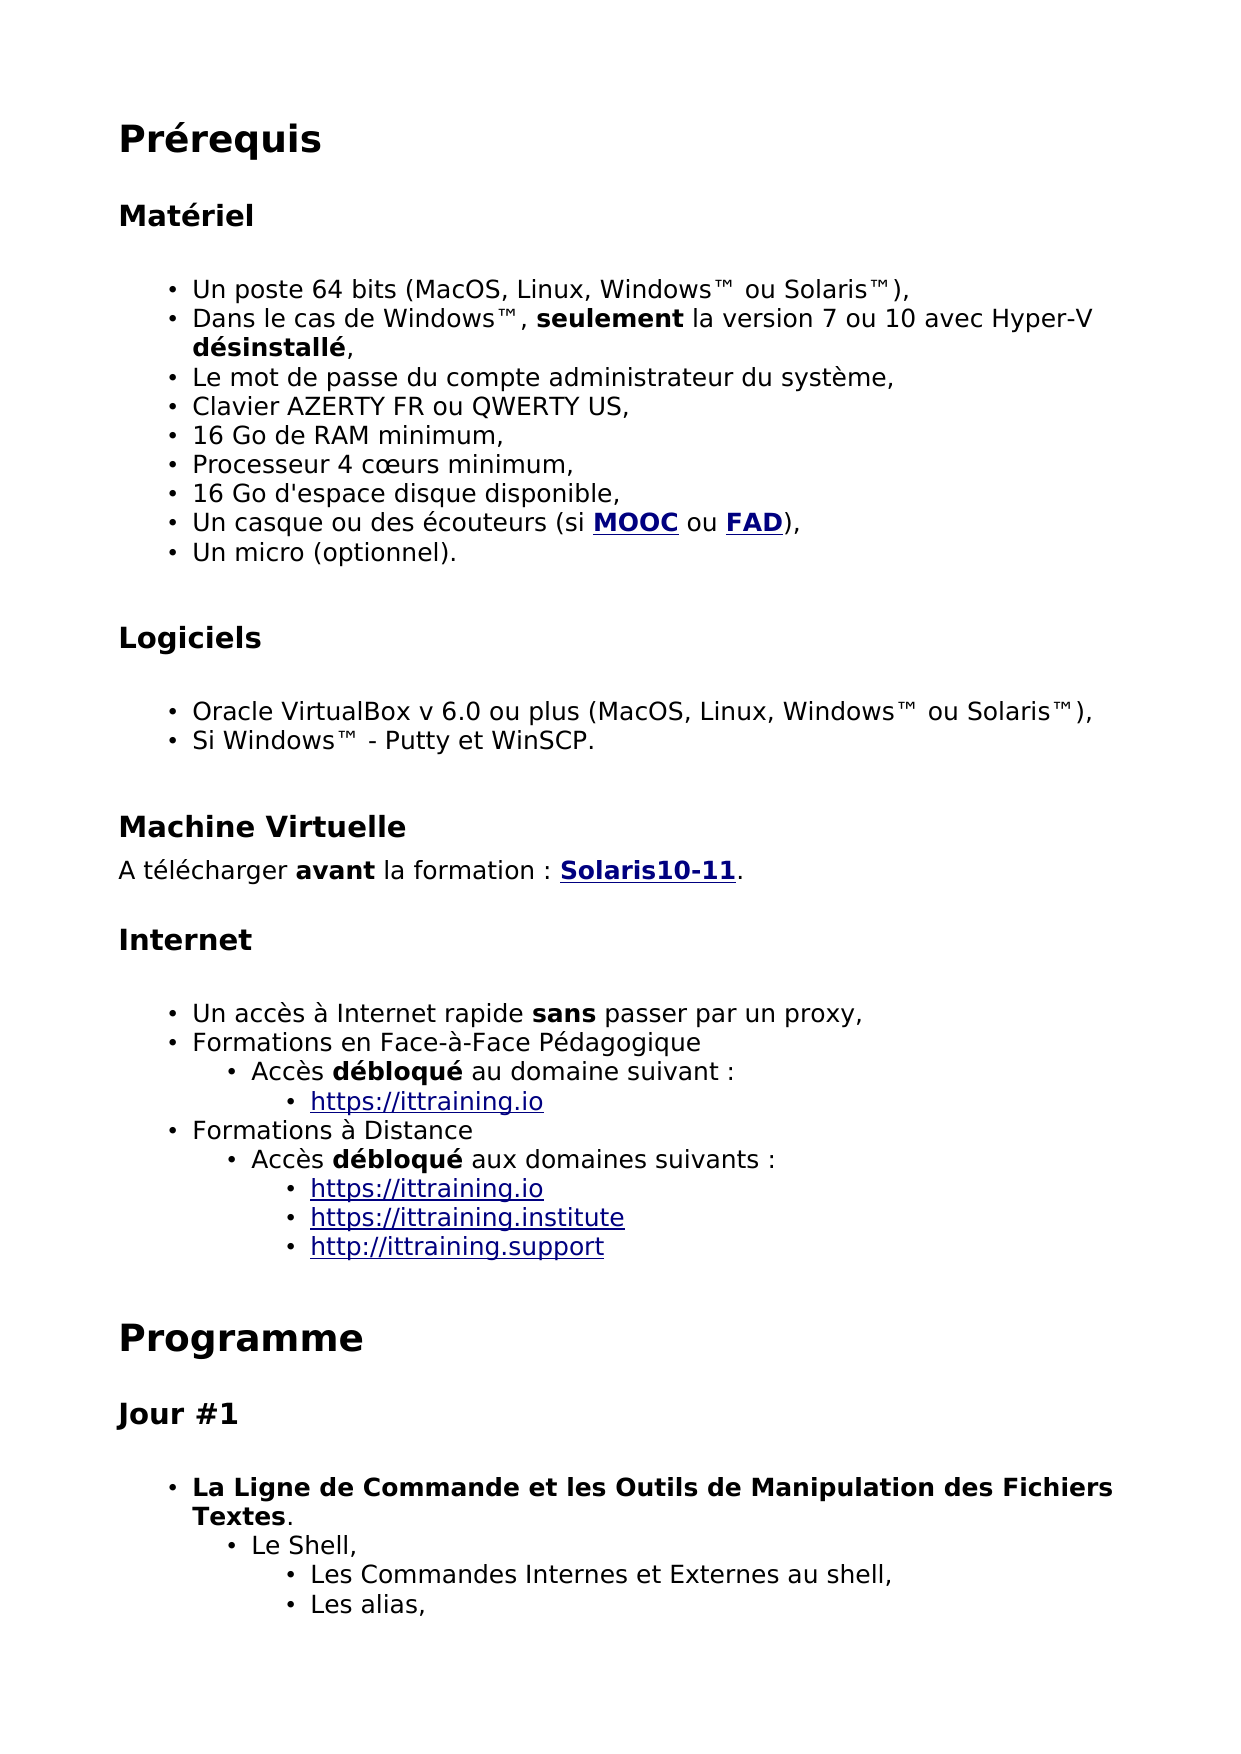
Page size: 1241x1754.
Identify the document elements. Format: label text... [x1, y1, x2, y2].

subtitle Machine Virtuelle [118, 810, 1122, 844]
list Un micro (optionnel). [177, 538, 1122, 567]
subtitle Prérequis [118, 118, 1122, 162]
list https://ittraining.io [295, 1087, 1122, 1116]
list Formations en Face-à-Face Pédagogique [177, 1028, 1122, 1057]
subtitle Logiciels [118, 621, 1122, 655]
list Un casque ou des écouteurs (si MOOC ou FAD), [177, 508, 1122, 538]
list La Ligne de Commande et les Outils de Manipulation des Fichiers Textes. [177, 1473, 1122, 1532]
subtitle Matériel [118, 199, 1122, 233]
list Formations à Distance [177, 1116, 1122, 1145]
list 16 Go de RAM minimum, [177, 421, 1122, 450]
subtitle Programme [118, 1316, 1122, 1360]
list Si Windows™ - Putty et WinSCP. [177, 726, 1122, 756]
list Un accès à Internet rapide sans passer par un proxy, [177, 999, 1122, 1028]
list Processeur 4 cœurs minimum, [177, 450, 1122, 479]
subtitle Internet [118, 923, 1122, 957]
list http://ittraining.support [295, 1232, 1122, 1262]
list Un poste 64 bits (MacOS, Linux, Windows™ ou Solaris™), [177, 275, 1122, 304]
list https://ittraining.io [295, 1174, 1122, 1203]
list Le Shell, [236, 1532, 1122, 1561]
list https://ittraining.institute [295, 1203, 1122, 1232]
list Dans le cas de Windows™, seulement la version 7 ou 10 avec Hyper-V désinstallé, [177, 304, 1122, 363]
list Clavier AZERTY FR ou QWERTY US, [177, 392, 1122, 421]
list 16 Go d'espace disque disponible, [177, 479, 1122, 508]
list Le mot de passe du compte administrateur du système, [177, 363, 1122, 392]
list Accès débloqué aux domaines suivants : [236, 1145, 1122, 1174]
list Oracle VirtualBox v 6.0 ou plus (MacOS, Linux, Windows™ ou Solaris™), [177, 697, 1122, 726]
list Accès débloqué au domaine suivant : [236, 1057, 1122, 1087]
list Les Commandes Internes et Externes au shell, [295, 1561, 1122, 1590]
subtitle Jour #1 [118, 1397, 1122, 1431]
text A télécharger avant la formation : Solaris10-11. [118, 857, 1122, 886]
list Les alias, [295, 1590, 1122, 1619]
